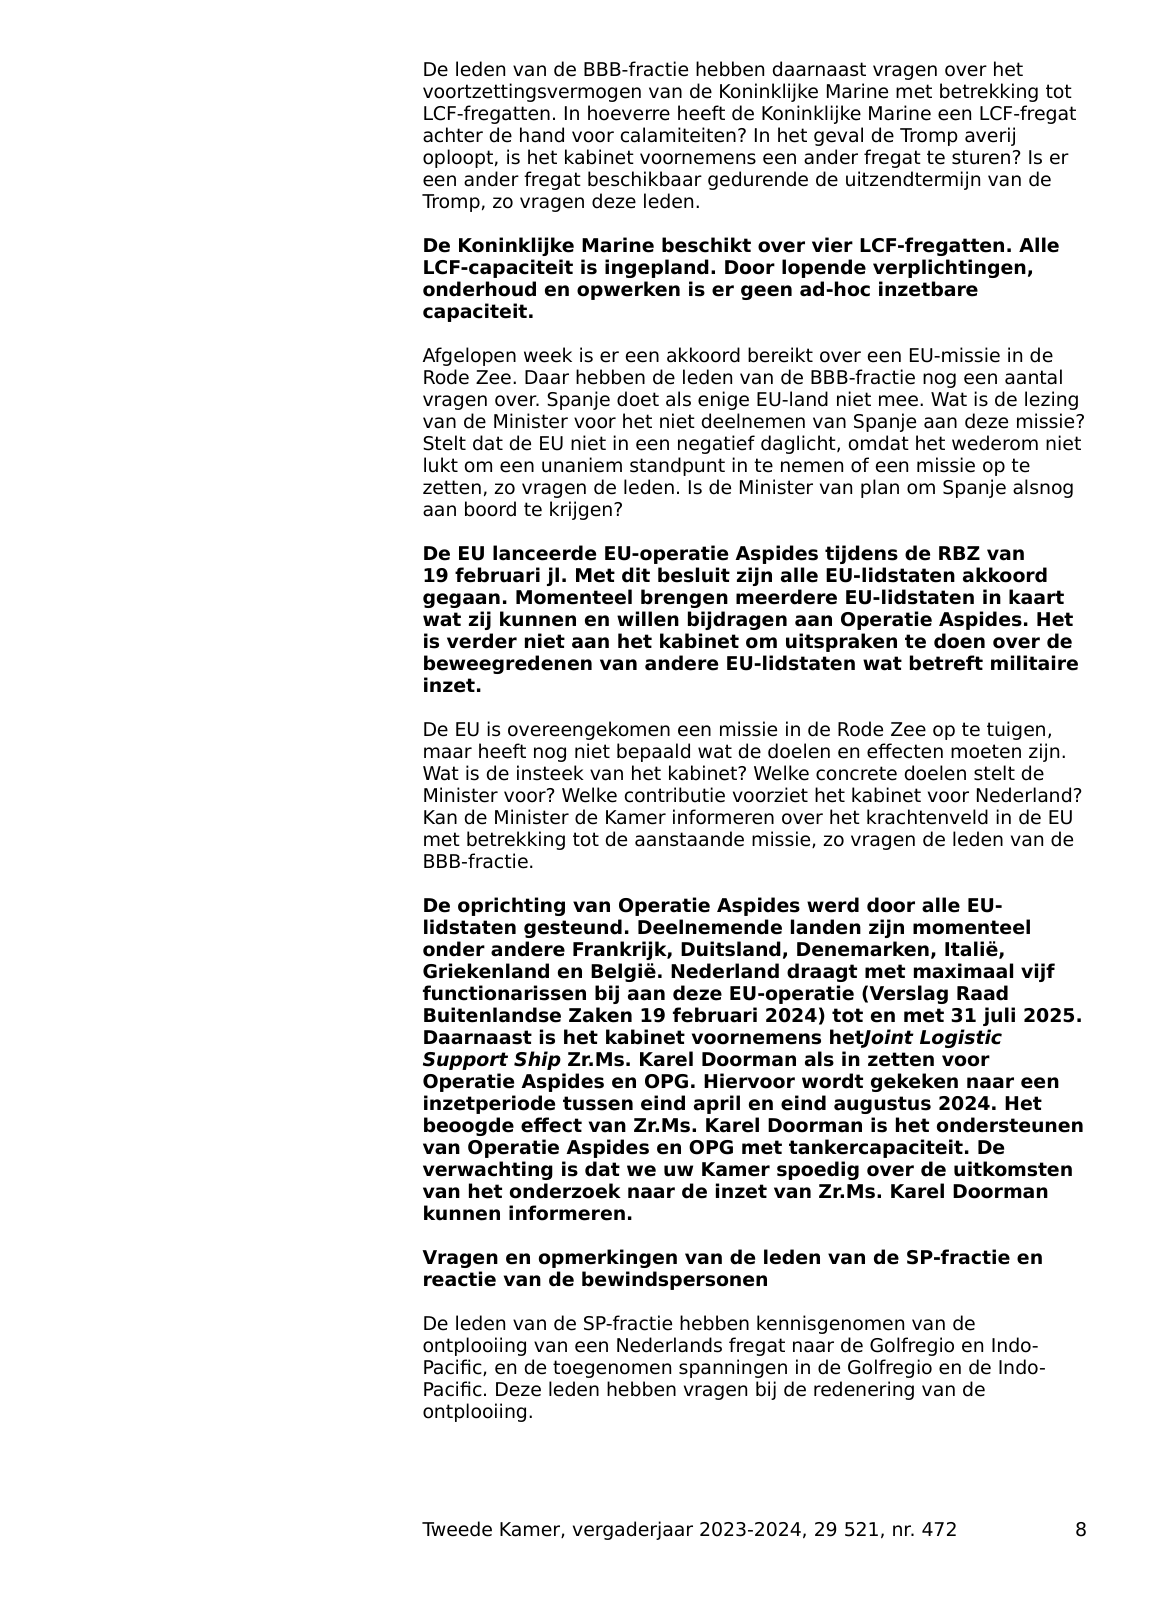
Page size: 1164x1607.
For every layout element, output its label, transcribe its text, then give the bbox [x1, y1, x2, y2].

text De leden van de SP-fractie hebben kennisgenomen van de ontplooiing van een Nederlands fregat naar de Golfregio en Indo-Pacific, en de toegenomen spanningen in de Golfregio en de Indo-Pacific. Deze leden hebben vragen bij de redenering van de ontplooiing. [422, 1313, 1087, 1423]
text De leden van de BBB-fractie hebben daarnaast vragen over het voortzettingsvermogen van de Koninklijke Marine met betrekking tot LCF-fregatten. In hoeverre heeft de Koninklijke Marine een LCF-fregat achter de hand voor calamiteiten? In het geval de Tromp averij oploopt, is het kabinet voornemens een ander fregat te sturen? Is er een ander fregat beschikbaar gedurende de uitzendtermijn van de Tromp, zo vragen deze leden. [422, 59, 1087, 213]
text De EU is overeengekomen een missie in de Rode Zee op te tuigen, maar heeft nog niet bepaald wat de doelen en effecten moeten zijn. Wat is de insteek van het kabinet? Welke concrete doelen stelt de Minister voor? Welke contributie voorziet het kabinet voor Nederland? Kan de Minister de Kamer informeren over het krachtenveld in de EU met betrekking tot de aanstaande missie, zo vragen de leden van de BBB-fractie. [422, 719, 1087, 873]
text Afgelopen week is er een akkoord bereikt over een EU-missie in de Rode Zee. Daar hebben de leden van de BBB-fractie nog een aantal vragen over. Spanje doet als enige EU-land niet mee. Wat is de lezing van de Minister voor het niet deelnemen van Spanje aan deze missie? Stelt dat de EU niet in een negatief daglicht, omdat het wederom niet lukt om een unaniem standpunt in te nemen of een missie op te zetten, zo vragen de leden. Is de Minister van plan om Spanje alsnog aan boord te krijgen? [422, 345, 1087, 521]
text De oprichting van Operatie Aspides werd door alle EU-lidstaten gesteund. Deelnemende landen zijn momenteel onder andere Frankrijk, Duitsland, Denemarken, Italië, Griekenland en België. Nederland draagt met maximaal vijf functionarissen bij aan deze EU-operatie (Verslag Raad Buitenlandse Zaken 19 februari 2024) tot en met 31 juli 2025. Daarnaast is het kabinet voornemens hetJoint Logistic Support Ship Zr.Ms. Karel Doorman als in zetten voor Operatie Aspides en OPG. Hiervoor wordt gekeken naar een inzetperiode tussen eind april en eind augustus 2024. Het beoogde effect van Zr.Ms. Karel Doorman is het ondersteunen van Operatie Aspides en OPG met tankercapaciteit. De verwachting is dat we uw Kamer spoedig over de uitkomsten van het onderzoek naar de inzet van Zr.Ms. Karel Doorman kunnen informeren. [422, 895, 1087, 1225]
text De Koninklijke Marine beschikt over vier LCF-fregatten. Alle LCF-capaciteit is ingepland. Door lopende verplichtingen, onderhoud en opwerken is er geen ad-hoc inzetbare capaciteit. [422, 235, 1087, 323]
subtitle Vragen en opmerkingen van de leden van de SP-fractie en reactie van de bewindspersonen [422, 1247, 1087, 1291]
text De EU lanceerde EU-operatie Aspides tijdens de RBZ van 19 februari jl. Met dit besluit zijn alle EU-lidstaten akkoord gegaan. Momenteel brengen meerdere EU-lidstaten in kaart wat zij kunnen en willen bijdragen aan Operatie Aspides. Het is verder niet aan het kabinet om uitspraken te doen over de beweegredenen van andere EU-lidstaten wat betreft militaire inzet. [422, 543, 1087, 697]
